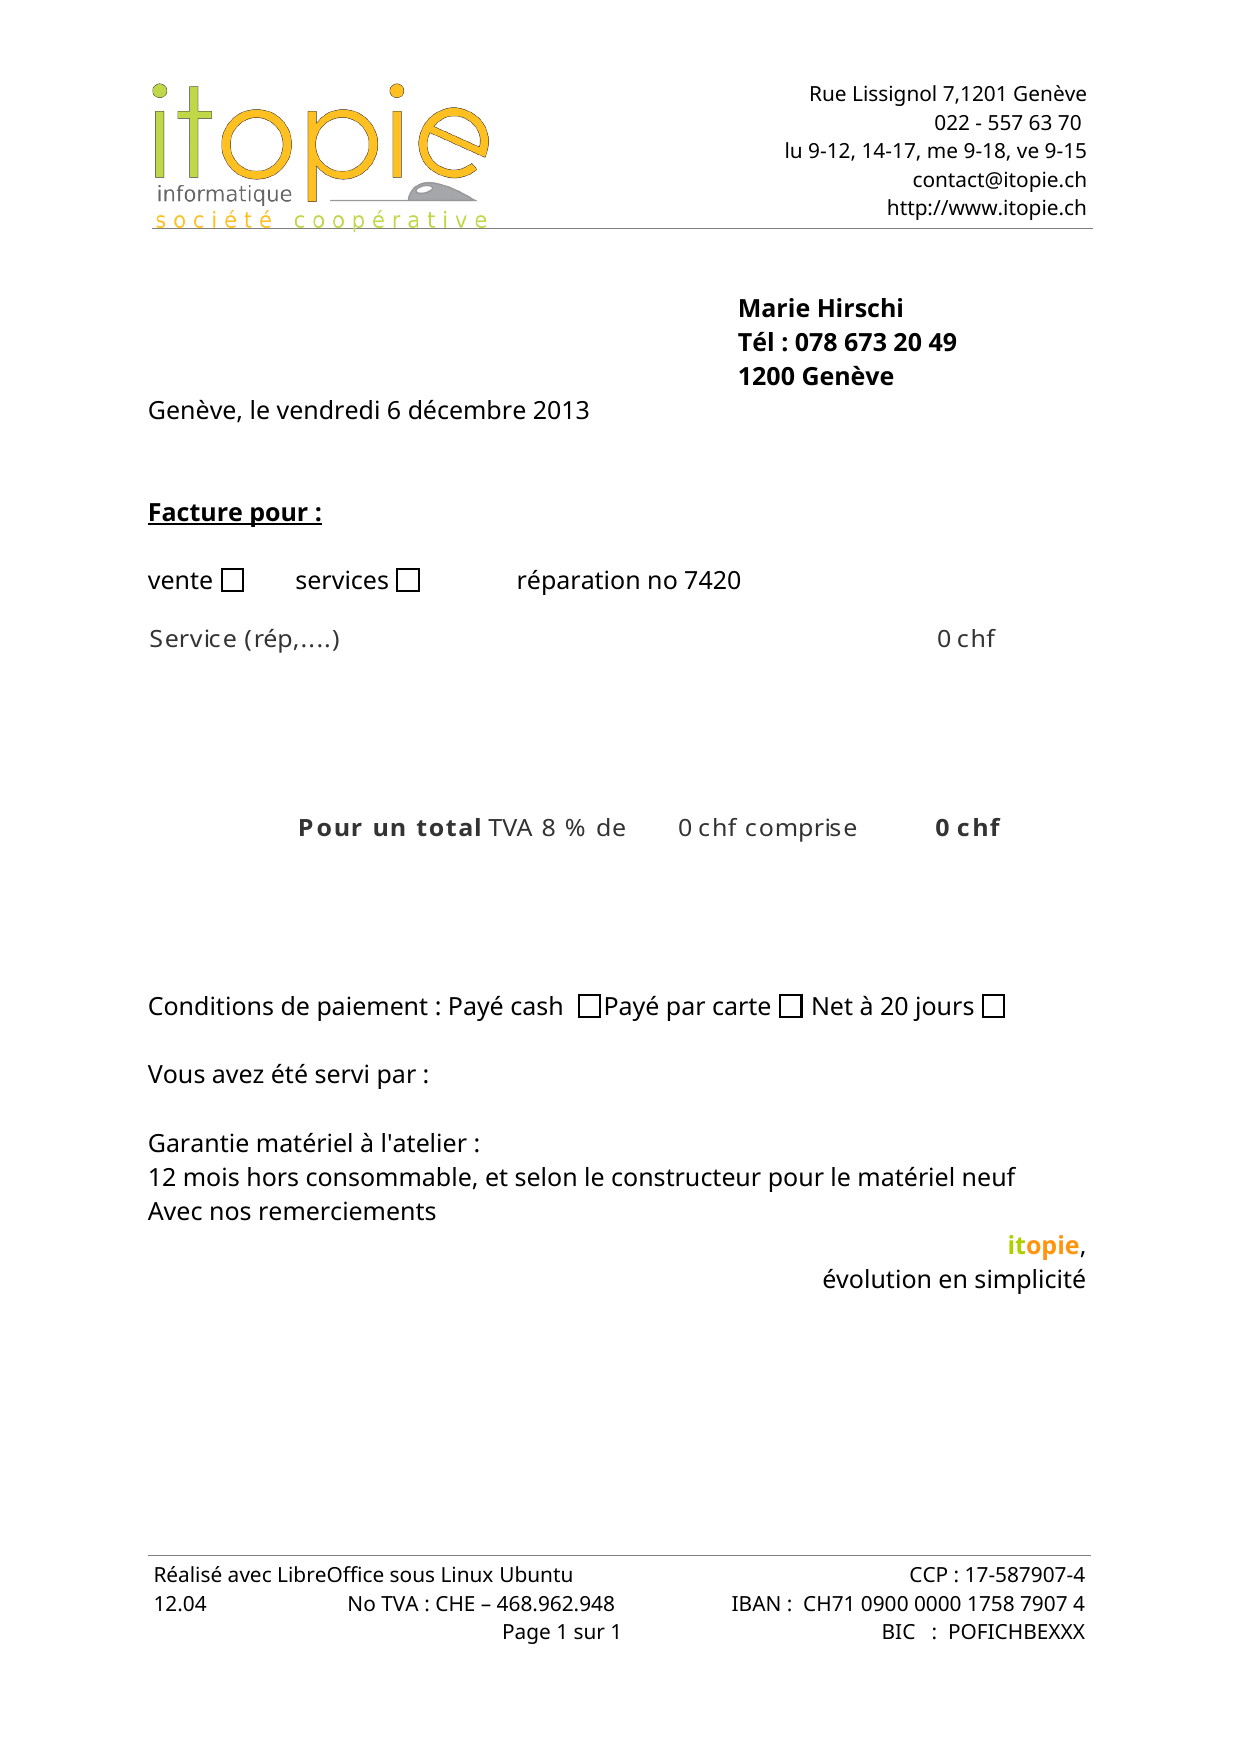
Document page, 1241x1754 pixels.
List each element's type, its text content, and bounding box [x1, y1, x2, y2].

text Conditions de paiement : Payé cash Payé par carte Net à 20 jours [148, 989, 1093, 1023]
text Vous avez été servi par : [148, 1057, 1093, 1091]
text vente services réparation no 7420 [148, 563, 1093, 597]
text Avec nos remerciements [148, 1193, 1093, 1227]
text Marie Hirschi [148, 290, 1093, 324]
text itopie, [148, 1227, 1093, 1262]
picture [138, 72, 500, 244]
text Genève, le vendredi 6 décembre 2013 [148, 392, 1093, 427]
text Tél : 078 673 20 49 [148, 324, 1093, 358]
text Garantie matériel à l'atelier : [148, 1125, 1093, 1159]
text évolution en simplicité [148, 1262, 1093, 1296]
text 12 mois hors consommable, et selon le constructeur pour le matériel neuf [148, 1159, 1093, 1193]
text 1200 Genève [148, 358, 1093, 392]
text Facture pour : [148, 495, 1093, 529]
